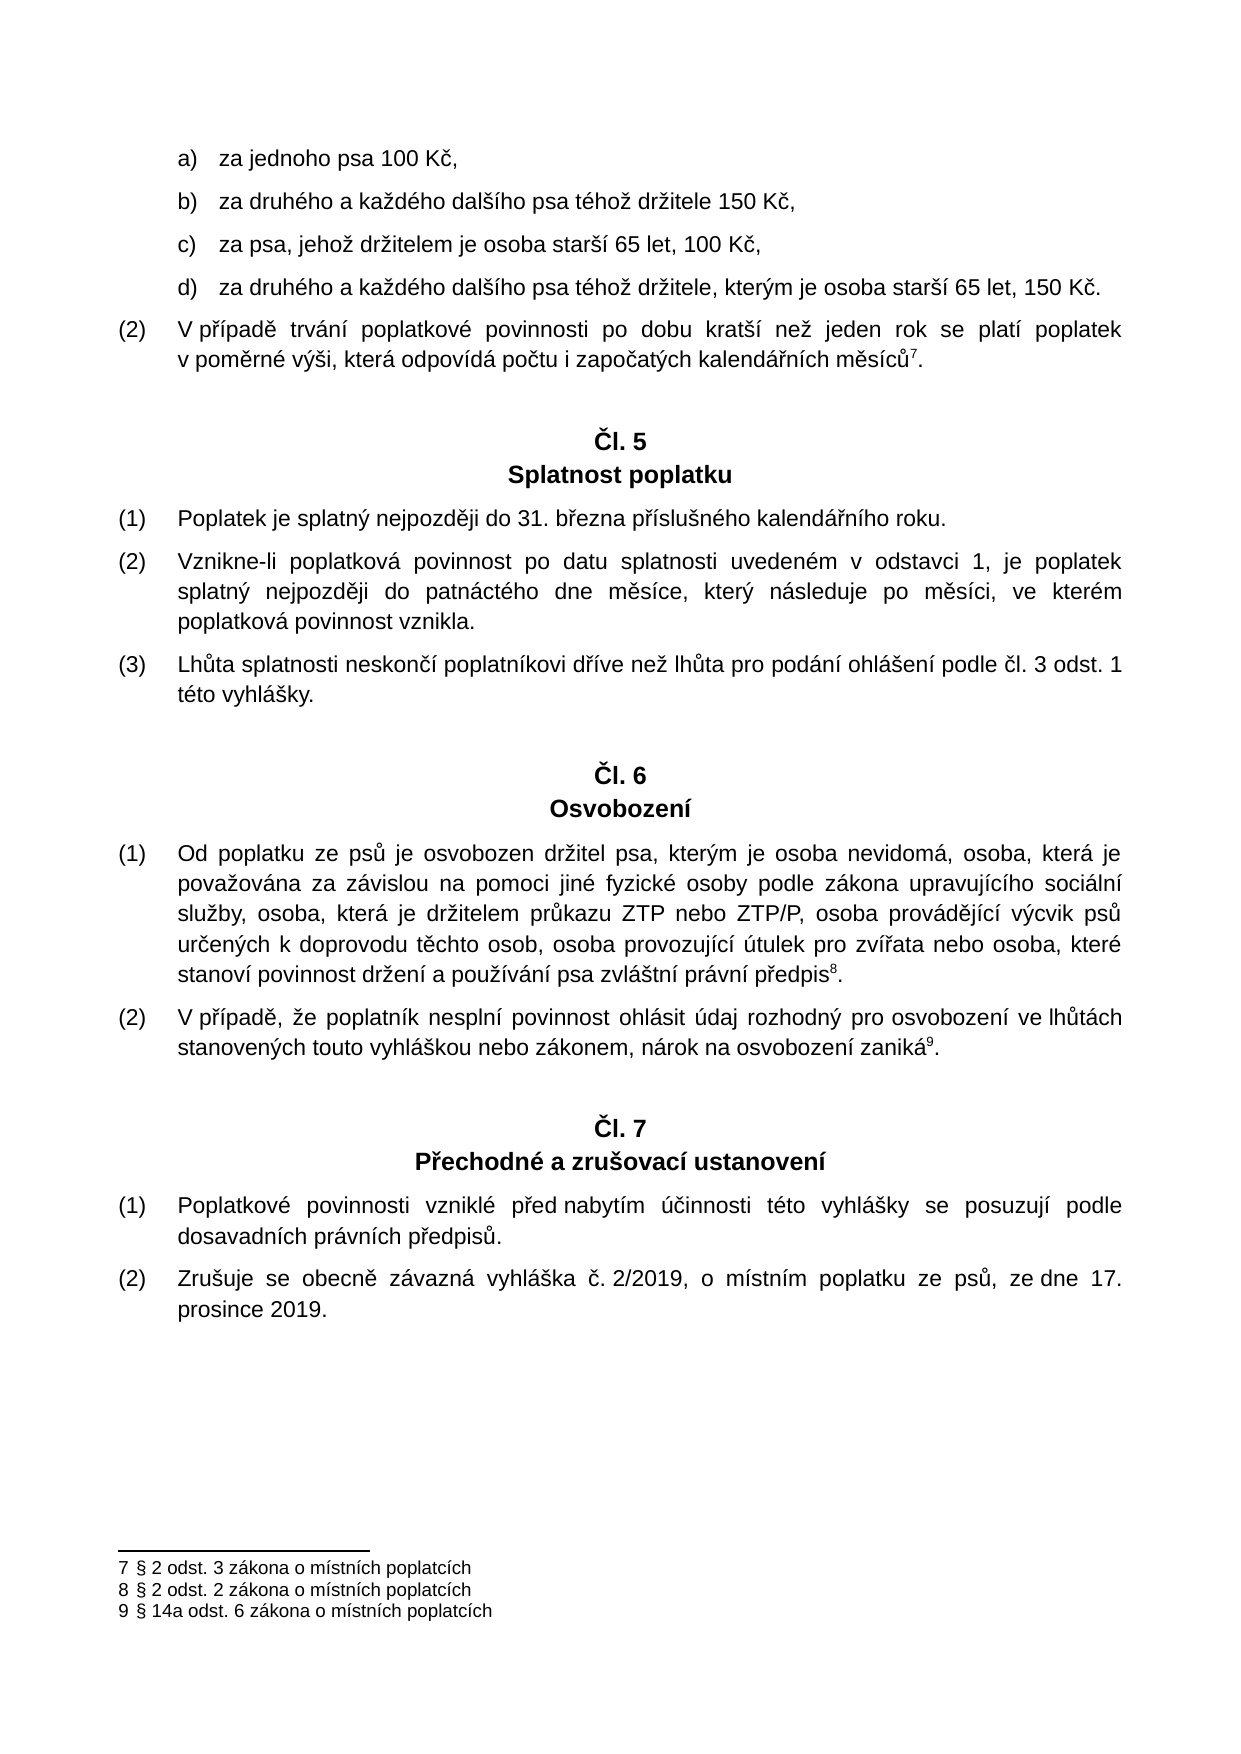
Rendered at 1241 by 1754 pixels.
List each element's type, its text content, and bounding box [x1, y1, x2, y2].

list Poplatek je splatný nejpozději do 31. března příslušného kalendářního roku. [118, 505, 1122, 531]
list Vznikne-li poplatková povinnost po datu splatnosti uvedeném v odstavci 1, je poplatek splatný nejpozději do patnáctého dne měsíce, který následuje po měsíci, ve kterém poplatková povinnost vznikla. [118, 548, 1122, 634]
subtitle Čl. 7 Přechodné a zrušovací ustanovení [118, 1114, 1122, 1176]
subtitle Čl. 6 Osvobození [118, 761, 1122, 823]
list § 14a odst. 6 zákona o místních poplatcích [118, 1600, 1122, 1622]
list za druhého a každého dalšího psa téhož držitele 150 Kč, [177, 188, 1122, 214]
list § 2 odst. 2 zákona o místních poplatcích [118, 1579, 1122, 1600]
list V případě, že poplatník nesplní povinnost ohlásit údaj rozhodný pro osvobození ve lhůtách stanovených touto vyhláškou nebo zákonem, nárok na osvobození zaniká. [118, 1003, 1122, 1060]
list Lhůta splatnosti neskončí poplatníkovi dříve než lhůta pro podání ohlášení podle čl. 3 odst. 1 této vyhlášky. [118, 651, 1122, 707]
list Od poplatku ze psů je osvobozen držitel psa, kterým je osoba nevidomá, osoba, která je považována za závislou na pomoci jiné fyzické osoby podle zákona upravujícího sociální služby, osoba, která je držitelem průkazu ZTP nebo ZTP/P, osoba provádějící výcvik psů určených k doprovodu těchto osob, osoba provozující útulek pro zvířata nebo osoba, které stanoví povinnost držení a používání psa zvláštní právní předpis. [118, 840, 1122, 987]
subtitle Čl. 5 Splatnost poplatku [118, 427, 1122, 488]
list Zrušuje se obecně závazná vyhláška č. 2/2019, o místním poplatku ze psů, ze dne 17. prosince 2019. [118, 1265, 1122, 1322]
list za druhého a každého dalšího psa téhož držitele, kterým je osoba starší 65 let, 150 Kč. [177, 273, 1122, 300]
list za psa, jehož držitelem je osoba starší 65 let, 100 Kč, [177, 231, 1122, 257]
list za jednoho psa 100 Kč, [177, 145, 1122, 172]
list § 2 odst. 3 zákona o místních poplatcích [118, 1557, 1122, 1579]
list Poplatkové povinnosti vzniklé před nabytím účinnosti této vyhlášky se posuzují podle dosavadních právních předpisů. [118, 1192, 1122, 1249]
list V případě trvání poplatkové povinnosti po dobu kratší než jeden rok se platí poplatek v poměrné výši, která odpovídá počtu i započatých kalendářních měsíců. [118, 316, 1122, 373]
